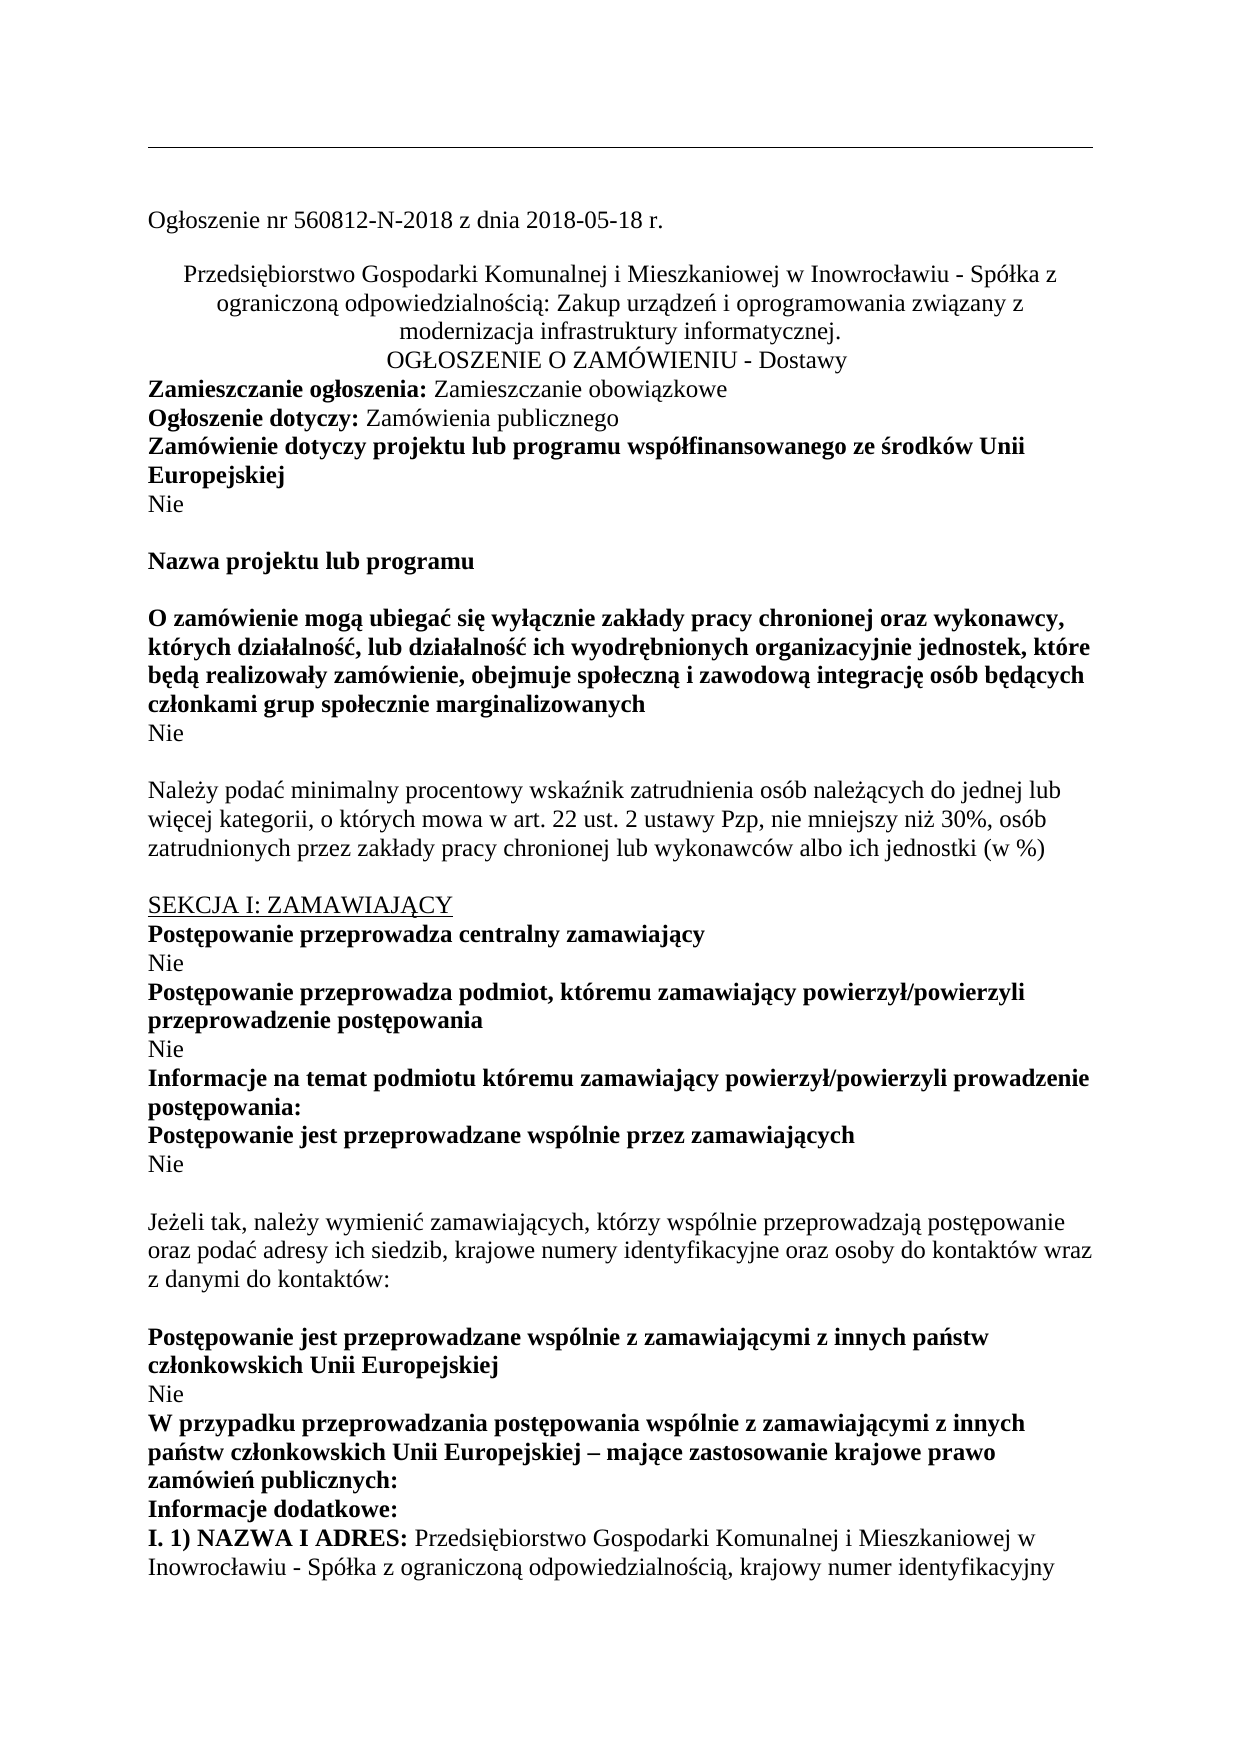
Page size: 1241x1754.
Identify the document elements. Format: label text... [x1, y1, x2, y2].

text Nazwa projektu lub programu [148, 518, 1093, 603]
text Zamieszczanie ogłoszenia: Zamieszczanie obowiązkowe [148, 374, 1093, 403]
text O zamówienie mogą ubiegać się wyłącznie zakłady pracy chronionej oraz wykonawcy, których działalność, lub działalność ich wyodrębnionych organizacyjnie jednostek, które będą realizowały zamówienie, obejmuje społeczną i zawodową integrację osób będących członkami grup społecznie marginalizowanych [148, 603, 1093, 718]
text Przedsiębiorstwo Gospodarki Komunalnej i Mieszkaniowej w Inowrocławiu - Spółka z ograniczoną odpowiedzialnością: Zakup urządzeń i oprogramowania związany z modernizacja infrastruktury informatycznej. OGŁOSZENIE O ZAMÓWIENIU - Dostawy [148, 259, 1093, 374]
text Zamówienie dotyczy projektu lub programu współfinansowanego ze środków Unii Europejskiej [148, 431, 1093, 489]
text Informacje na temat podmiotu któremu zamawiający powierzył/powierzyli prowadzenie postępowania: Postępowanie jest przeprowadzane wspólnie przez zamawiających [148, 1063, 1093, 1149]
text Należy podać minimalny procentowy wskaźnik zatrudnienia osób należących do jednej lub więcej kategorii, o których mowa w art. 22 ust. 2 ustawy Pzp, nie mniejszy niż 30%, osób zatrudnionych przez zakłady pracy chronionej lub wykonawców albo ich jednostki (w %) [148, 747, 1093, 891]
text Nie [148, 489, 1093, 518]
text I. 1) NAZWA I ADRES: Przedsiębiorstwo Gospodarki Komunalnej i Mieszkaniowej w Inowrocławiu - Spółka z ograniczoną odpowiedzialnością, krajowy numer identyfikacyjny [148, 1523, 1093, 1581]
text Nie [148, 1034, 1093, 1063]
text Nie [148, 1379, 1093, 1408]
text Ogłoszenie dotyczy: Zamówienia publicznego [148, 403, 1093, 431]
text Postępowanie przeprowadza centralny zamawiający [148, 919, 1093, 948]
text Jeżeli tak, należy wymienić zamawiających, którzy wspólnie przeprowadzają postępowanie oraz podać adresy ich siedzib, krajowe numery identyfikacyjne oraz osoby do kontaktów wraz z danymi do kontaktów: Postępowanie jest przeprowadzane wspólnie z zamawiającymi z innych państw członkowskich Unii Europejskiej [148, 1178, 1093, 1379]
text SEKCJA I: ZAMAWIAJĄCY [148, 891, 1093, 919]
text W przypadku przeprowadzania postępowania wspólnie z zamawiającymi z innych państw członkowskich Unii Europejskiej – mające zastosowanie krajowe prawo zamówień publicznych: Informacje dodatkowe: [148, 1408, 1093, 1523]
text Postępowanie przeprowadza podmiot, któremu zamawiający powierzył/powierzyli przeprowadzenie postępowania [148, 977, 1093, 1034]
text Nie [148, 1149, 1093, 1178]
text Nie [148, 948, 1093, 977]
text Ogłoszenie nr 560812-N-2018 z dnia 2018-05-18 r. [148, 148, 1093, 234]
text Nie [148, 718, 1093, 747]
